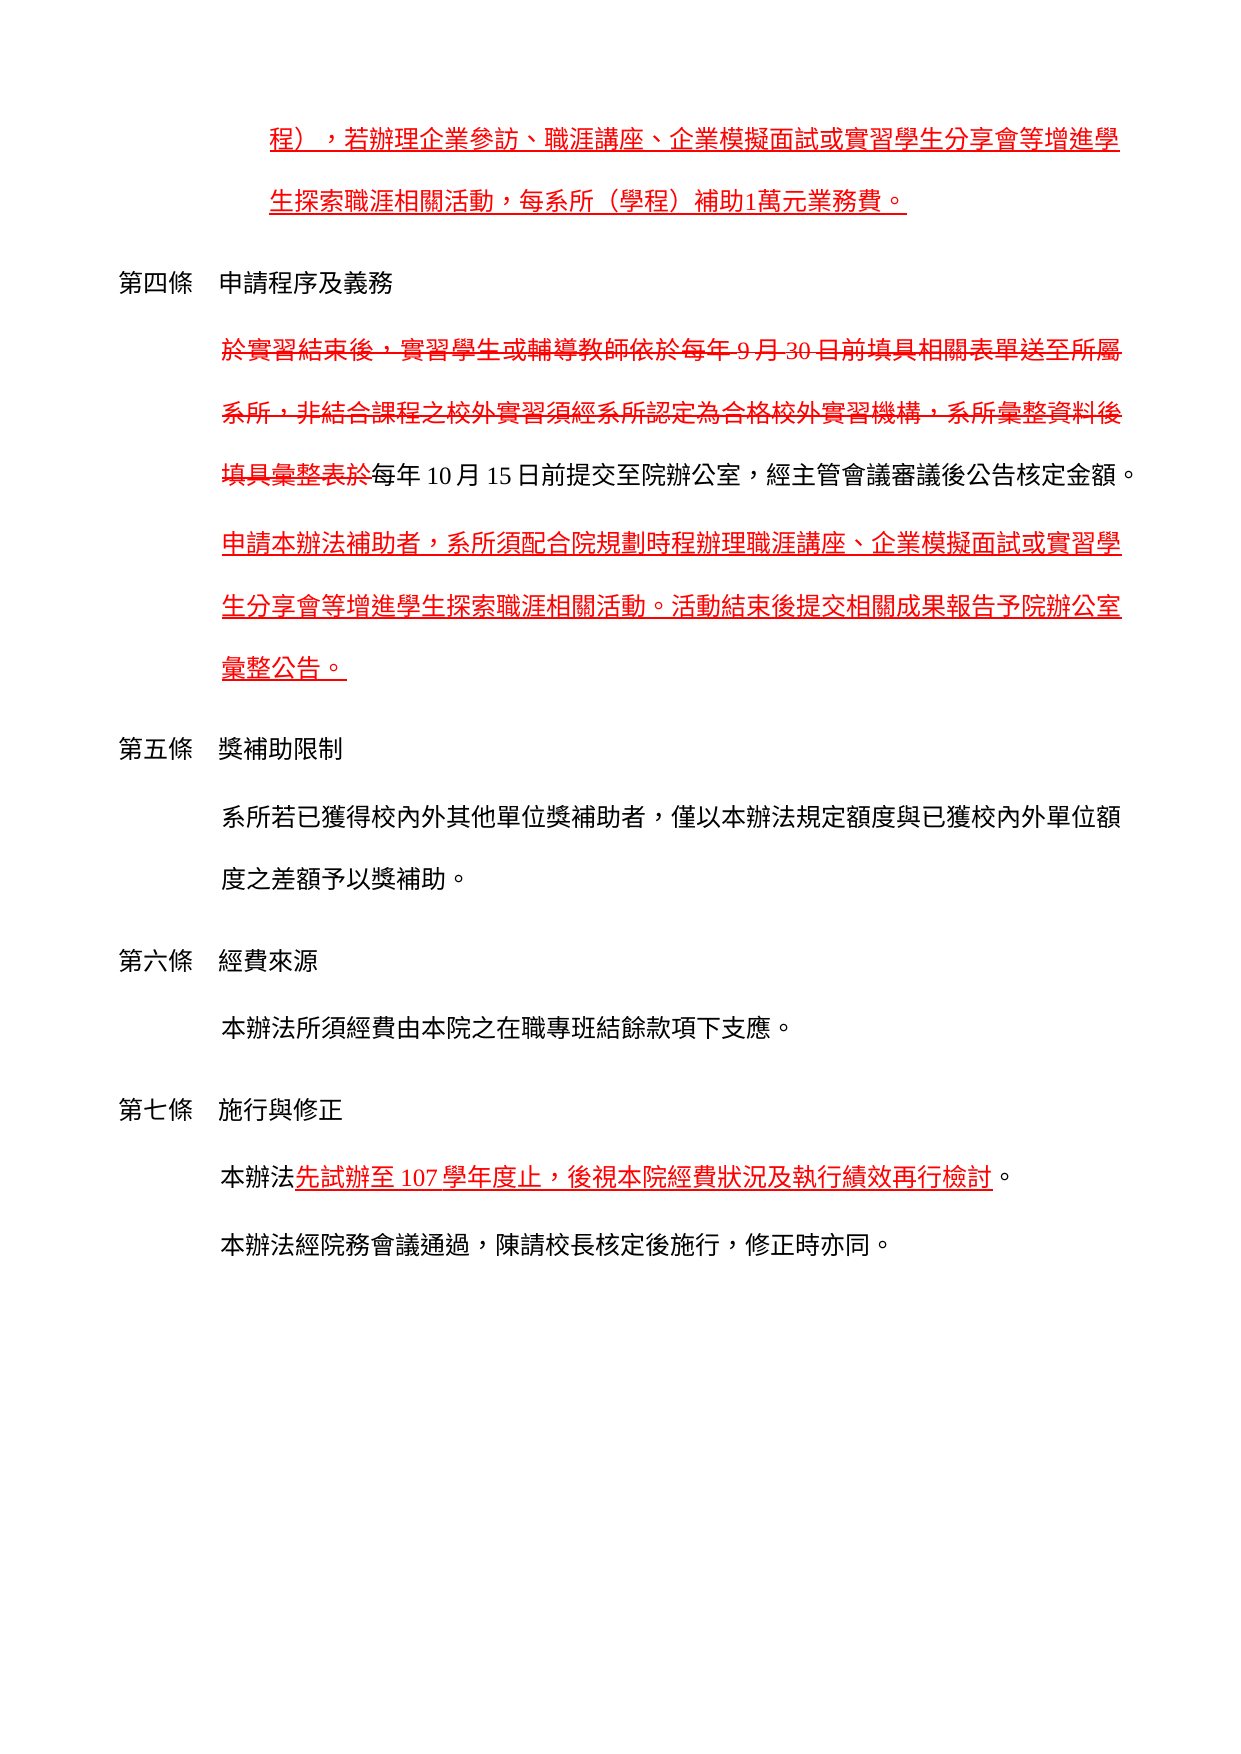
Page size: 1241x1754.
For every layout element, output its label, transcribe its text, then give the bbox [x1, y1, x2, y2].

text 於實習結束後，實習學生或輔導教師依於每年9月30日前填具相關表單送至所屬系所，非結合課程之校外實習須經系所認定為合格校外實習機構，系所彙整資料後填具彙整表於每年10月15日前提交至院辦公室，經主管會議審議後公告核定金額。 [221, 416, 1122, 495]
text 本辦法先試辦至107學年度止，後視本院經費狀況及執行績效再行檢討。 [218, 1134, 1122, 1197]
text 第七條 施行與修正 [118, 1067, 1122, 1129]
text 本辦法所須經費由本院之在職專班結餘款項下支應。 [221, 985, 1122, 1048]
text 生分享會等增進學生探索職涯相關活動。活動結束後提交相關成果報告予院辦公室 [221, 555, 1122, 617]
text 第四條 申請程序及義務 [118, 239, 1122, 302]
text 第六條 經費來源 [118, 918, 1122, 980]
text 程），若辦理企業參訪、職涯講座、企業模擬面試或實習學生分享會等增進學生探索職涯相關活動，每系所（學程）補助1萬元業務費。 [224, 96, 1122, 221]
text 系所若已獲得校內外其他單位獎補助者，僅以本辦法規定額度與已獲校內外單位額度之差額予以獎補助。 [221, 774, 1122, 899]
text 申請本辦法補助者，系所須配合院規劃時程辦理職涯講座、企業模擬面試或實習學 [221, 500, 1122, 554]
text 彙整公告。 [221, 618, 1122, 687]
text 於實習結束後，實習學生或輔導教師依於每年9月30日前填具相關表單送至所屬系所，非結合課程之校外實習須經系所認定為合格校外實習機構，系所彙整資料後填具彙整表於每年10月15日前提交至院辦公室，經主管會議審議後公告核定金額。 [221, 307, 1122, 352]
text 第五條 獎補助限制 [118, 706, 1122, 769]
text 於實習結束後，實習學生或輔導教師依於每年9月30日前填具相關表單送至所屬系所，非結合課程之校外實習須經系所認定為合格校外實習機構，系所彙整資料後填具彙整表於每年10月15日前提交至院辦公室，經主管會議審議後公告核定金額。 [221, 353, 1122, 415]
text 本辦法經院務會議通過，陳請校長核定後施行，修正時亦同。 [218, 1202, 1122, 1264]
